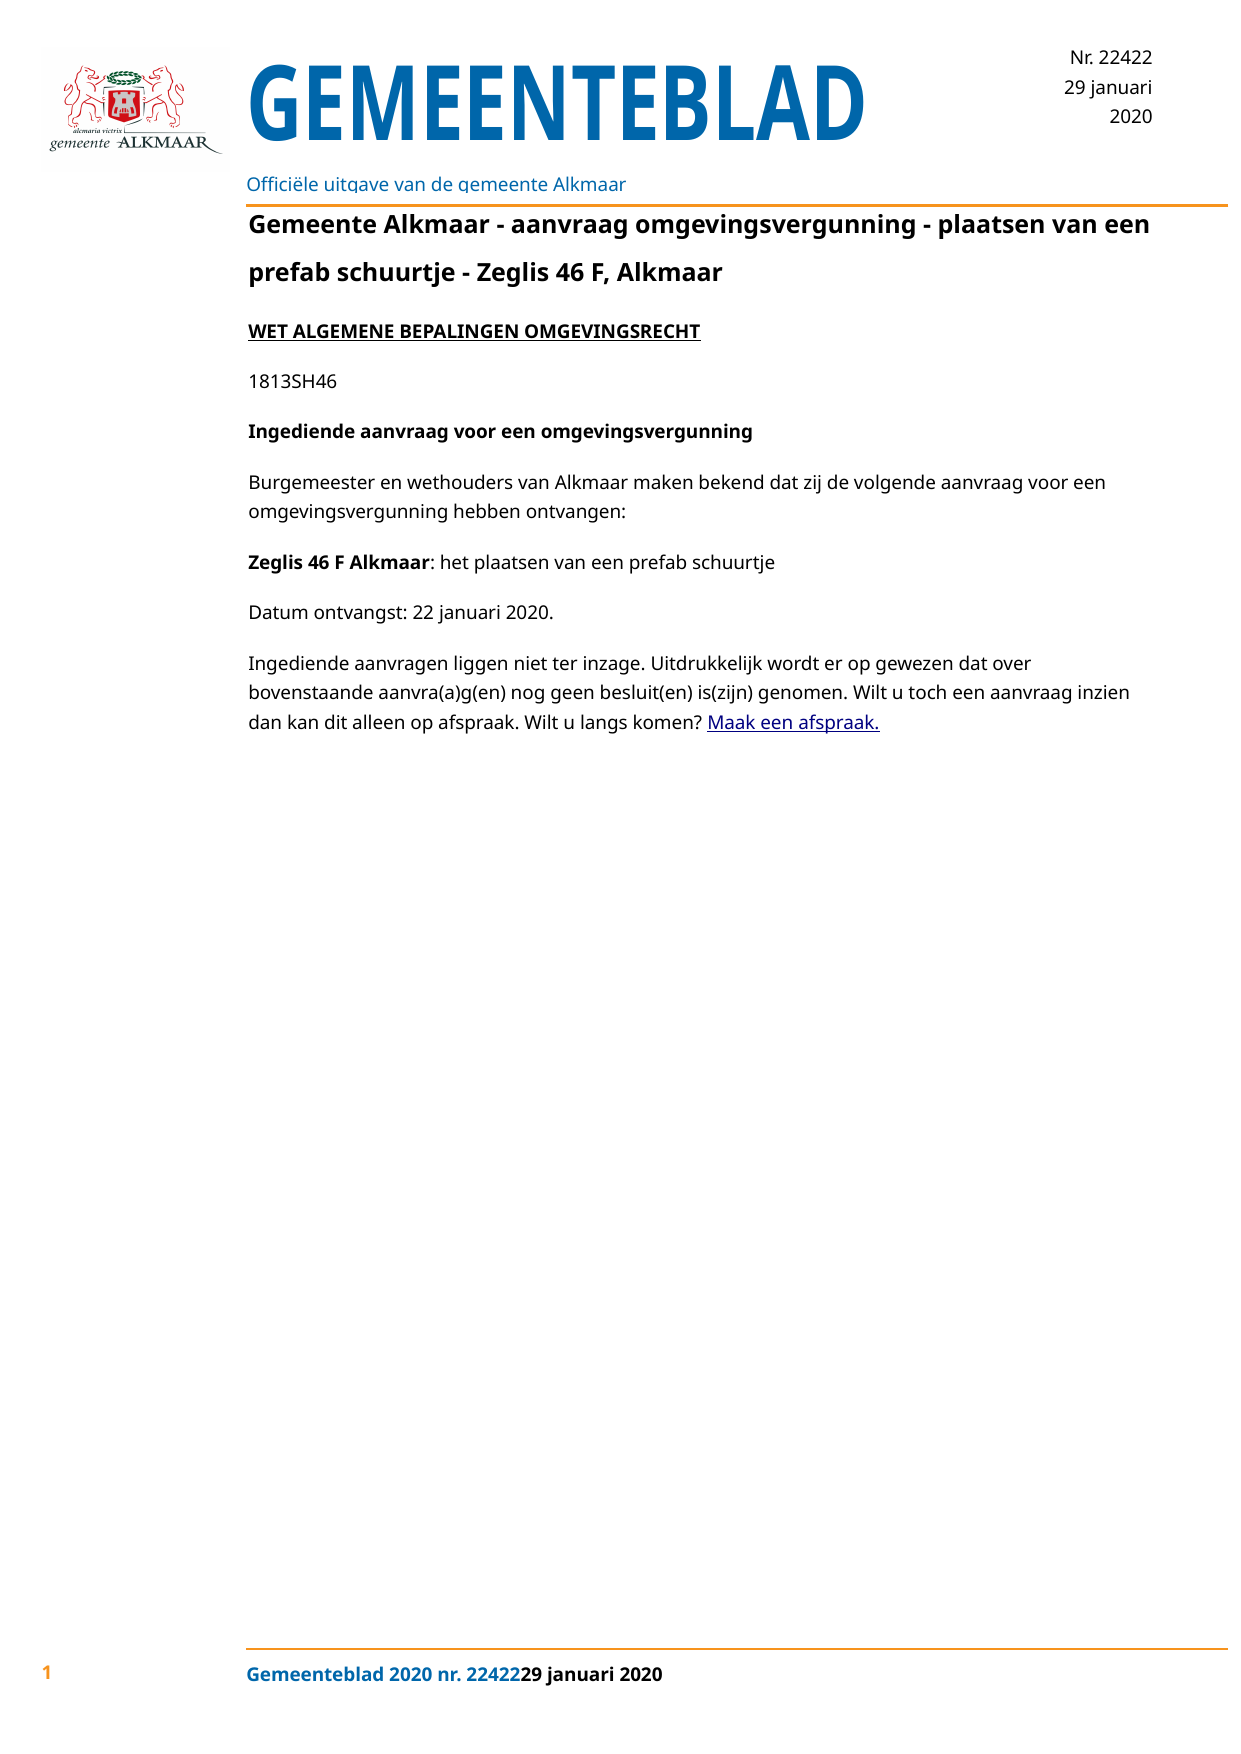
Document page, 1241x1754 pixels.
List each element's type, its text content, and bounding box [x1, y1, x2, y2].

text WET ALGEMENE BEPALINGEN OMGEVINGSRECHT [248, 318, 1152, 344]
text 1813SH46 [248, 368, 1152, 394]
text Zeglis 46 F Alkmaar: het plaatsen van een prefab schuurtje [248, 549, 1152, 575]
picture [41, 47, 231, 172]
text Gemeente Alkmaar - aanvraag omgevingsvergunning - plaatsen van een prefab schuurtje - Zeglis 46 F, Alkmaar [248, 207, 1152, 288]
text Ingediende aanvraag voor een omgevingsvergunning [248, 419, 1152, 444]
text Burgemeester en wethouders van Alkmaar maken bekend dat zij de volgende aanvraag voor een omgevingsvergunning hebben ontvangen: [248, 469, 1152, 524]
text Ingediende aanvragen liggen niet ter inzage. Uitdrukkelijk wordt er op gewezen dat over bovenstaande aanvra(a)g(en) nog geen besluit(en) is(zijn) genomen. Wilt u toch een aanvraag inzien dan kan dit alleen op afspraak. Wilt u langs komen? Maak een afspraak. [248, 650, 1152, 735]
text Datum ontvangst: 22 januari 2020. [248, 599, 1152, 625]
